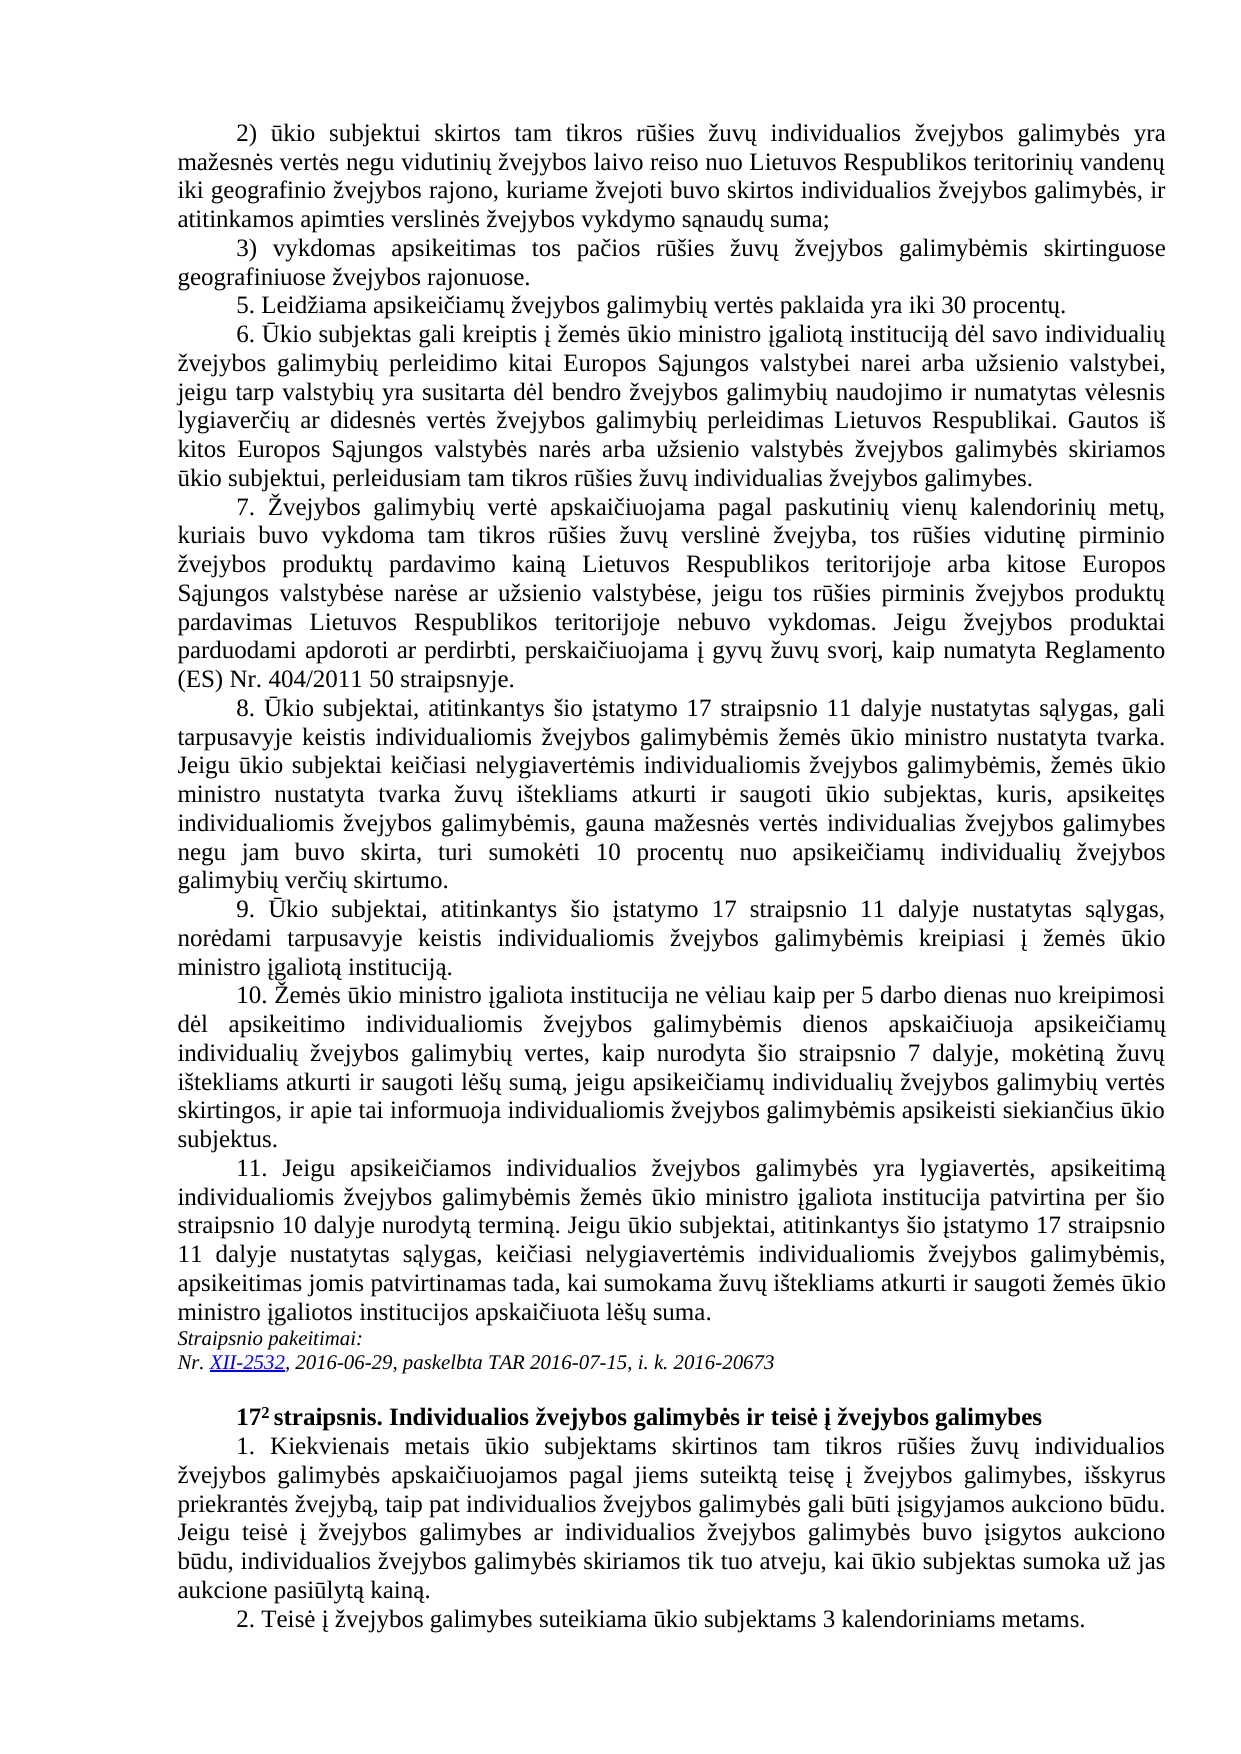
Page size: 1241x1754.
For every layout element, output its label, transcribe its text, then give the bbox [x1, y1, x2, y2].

text 5. Leidžiama apsikeičiamų žvejybos galimybių vertės paklaida yra iki 30 procentų. [177, 291, 1166, 319]
text Nr. XII-2532, 2016-06-29, paskelbta TAR 2016-07-15, i. k. 2016-20673 [177, 1350, 1166, 1374]
text 7. Žvejybos galimybių vertė apskaičiuojama pagal paskutinių vienų kalendorinių metų, kuriais buvo vykdoma tam tikros rūšies žuvų verslinė žvejyba, tos rūšies vidutinę pirminio žvejybos produktų pardavimo kainą Lietuvos Respublikos teritorijoje arba kitose Europos Sąjungos valstybėse narėse ar užsienio valstybėse, jeigu tos rūšies pirminis žvejybos produktų pardavimas Lietuvos Respublikos teritorijoje nebuvo vykdomas. Jeigu žvejybos produktai parduodami apdoroti ar perdirbti, perskaičiuojama į gyvų žuvų svorį, kaip numatyta Reglamento (ES) Nr. 404/2011 50 straipsnyje. [177, 492, 1166, 693]
text 2. Teisė į žvejybos galimybes suteikiama ūkio subjektams 3 kalendoriniams metams. [177, 1604, 1166, 1632]
text 3) vykdomas apsikeitimas tos pačios rūšies žuvų žvejybos galimybėmis skirtinguose geografiniuose žvejybos rajonuose. [177, 233, 1166, 291]
text 172 straipsnis. Individualios žvejybos galimybės ir teisė į žvejybos galimybes [177, 1402, 1166, 1431]
text 1. Kiekvienais metais ūkio subjektams skirtinos tam tikros rūšies žuvų individualios žvejybos galimybės apskaičiuojamos pagal jiems suteiktą teisę į žvejybos galimybes, išskyrus priekrantės žvejybą, taip pat individualios žvejybos galimybės gali būti įsigyjamos aukciono būdu. Jeigu teisė į žvejybos galimybes ar individualios žvejybos galimybės buvo įsigytos aukciono būdu, individualios žvejybos galimybės skiriamos tik tuo atveju, kai ūkio subjektas sumoka už jas aukcione pasiūlytą kainą. [177, 1431, 1166, 1604]
text 2) ūkio subjektui skirtos tam tikros rūšies žuvų individualios žvejybos galimybės yra mažesnės vertės negu vidutinių žvejybos laivo reiso nuo Lietuvos Respublikos teritorinių vandenų iki geografinio žvejybos rajono, kuriame žvejoti buvo skirtos individualios žvejybos galimybės, ir atitinkamos apimties verslinės žvejybos vykdymo sąnaudų suma; [177, 118, 1166, 233]
text 6. Ūkio subjektas gali kreiptis į žemės ūkio ministro įgaliotą instituciją dėl savo individualių žvejybos galimybių perleidimo kitai Europos Sąjungos valstybei narei arba užsienio valstybei, jeigu tarp valstybių yra susitarta dėl bendro žvejybos galimybių naudojimo ir numatytas vėlesnis lygiaverčių ar didesnės vertės žvejybos galimybių perleidimas Lietuvos Respublikai. Gautos iš kitos Europos Sąjungos valstybės narės arba užsienio valstybės žvejybos galimybės skiriamos ūkio subjektui, perleidusiam tam tikros rūšies žuvų individualias žvejybos galimybes. [177, 319, 1166, 492]
text 9. Ūkio subjektai, atitinkantys šio įstatymo 17 straipsnio 11 dalyje nustatytas sąlygas, norėdami tarpusavyje keistis individualiomis žvejybos galimybėmis kreipiasi į žemės ūkio ministro įgaliotą instituciją. [177, 894, 1166, 981]
text Straipsnio pakeitimai: [177, 1326, 1166, 1350]
text 10. Žemės ūkio ministro įgaliota institucija ne vėliau kaip per 5 darbo dienas nuo kreipimosi dėl apsikeitimo individualiomis žvejybos galimybėmis dienos apskaičiuoja apsikeičiamų individualių žvejybos galimybių vertes, kaip nurodyta šio straipsnio 7 dalyje, mokėtiną žuvų ištekliams atkurti ir saugoti lėšų sumą, jeigu apsikeičiamų individualių žvejybos galimybių vertės skirtingos, ir apie tai informuoja individualiomis žvejybos galimybėmis apsikeisti siekiančius ūkio subjektus. [177, 981, 1166, 1153]
text 11. Jeigu apsikeičiamos individualios žvejybos galimybės yra lygiavertės, apsikeitimą individualiomis žvejybos galimybėmis žemės ūkio ministro įgaliota institucija patvirtina per šio straipsnio 10 dalyje nurodytą terminą. Jeigu ūkio subjektai, atitinkantys šio įstatymo 17 straipsnio 11 dalyje nustatytas sąlygas, keičiasi nelygiavertėmis individualiomis žvejybos galimybėmis, apsikeitimas jomis patvirtinamas tada, kai sumokama žuvų ištekliams atkurti ir saugoti žemės ūkio ministro įgaliotos institucijos apskaičiuota lėšų suma. [177, 1153, 1166, 1326]
text 8. Ūkio subjektai, atitinkantys šio įstatymo 17 straipsnio 11 dalyje nustatytas sąlygas, gali tarpusavyje keistis individualiomis žvejybos galimybėmis žemės ūkio ministro nustatyta tvarka. Jeigu ūkio subjektai keičiasi nelygiavertėmis individualiomis žvejybos galimybėmis, žemės ūkio ministro nustatyta tvarka žuvų ištekliams atkurti ir saugoti ūkio subjektas, kuris, apsikeitęs individualiomis žvejybos galimybėmis, gauna mažesnės vertės individualias žvejybos galimybes negu jam buvo skirta, turi sumokėti 10 procentų nuo apsikeičiamų individualių žvejybos galimybių verčių skirtumo. [177, 693, 1166, 894]
